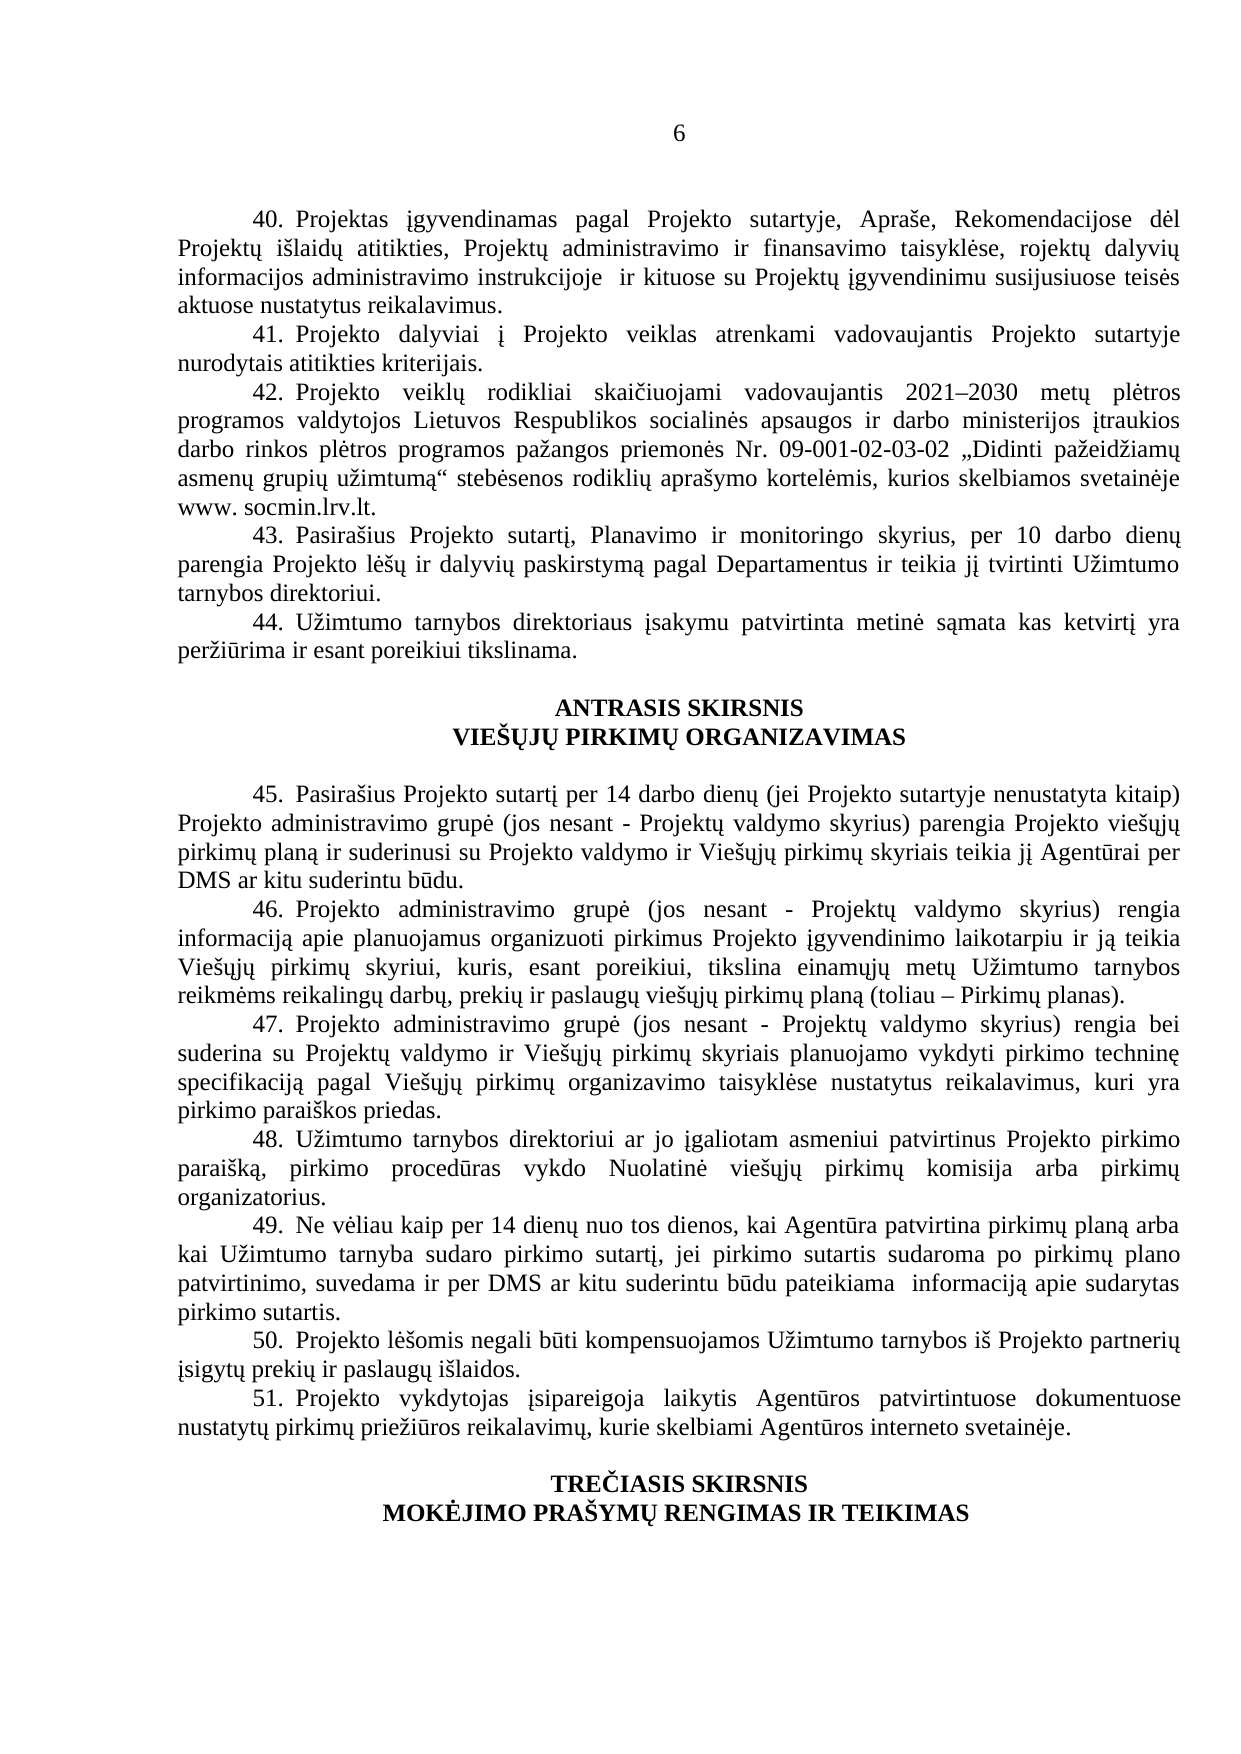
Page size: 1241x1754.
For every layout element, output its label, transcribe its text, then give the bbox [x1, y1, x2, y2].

text 40. Projektas įgyvendinamas pagal Projekto sutartyje, Apraše, Rekomendacijose dėl Projektų išlaidų atitikties, Projektų administravimo ir finansavimo taisyklėse, rojektų dalyvių informacijos administravimo instrukcijoje ir kituose su Projektų įgyvendinimu susijusiuose teisės aktuose nustatytus reikalavimus. [177, 204, 1181, 319]
text ANTRASIS SKIRSNIS [177, 693, 1181, 722]
text 50. Projekto lėšomis negali būti kompensuojamos Užimtumo tarnybos iš Projekto partnerių įsigytų prekių ir paslaugų išlaidos. [177, 1326, 1181, 1383]
text 48. Užimtumo tarnybos direktoriui ar jo įgaliotam asmeniui patvirtinus Projekto pirkimo paraišką, pirkimo procedūras vykdo Nuolatinė viešųjų pirkimų komisija arba pirkimų organizatorius. [177, 1124, 1181, 1211]
text TREČIASIS SKIRSNIS [177, 1469, 1181, 1498]
text 45. Pasirašius Projekto sutartį per 14 darbo dienų (jei Projekto sutartyje nenustatyta kitaip) Projekto administravimo grupė (jos nesant - Projektų valdymo skyrius) parengia Projekto viešųjų pirkimų planą ir suderinusi su Projekto valdymo ir Viešųjų pirkimų skyriais teikia jį Agentūrai per DMS ar kitu suderintu būdu. [177, 779, 1181, 894]
text 51. Projekto vykdytojas įsipareigoja laikytis Agentūros patvirtintuose dokumentuose nustatytų pirkimų priežiūros reikalavimų, kurie skelbiami Agentūros interneto svetainėje. [177, 1383, 1181, 1441]
text 43. Pasirašius Projekto sutartį, Planavimo ir monitoringo skyrius, per 10 darbo dienų parengia Projekto lėšų ir dalyvių paskirstymą pagal Departamentus ir teikia jį tvirtinti Užimtumo tarnybos direktoriui. [177, 521, 1181, 607]
text 44. Užimtumo tarnybos direktoriaus įsakymu patvirtinta metinė sąmata kas ketvirtį yra peržiūrima ir esant poreikiui tikslinama. [177, 607, 1181, 664]
text 49. Ne vėliau kaip per 14 dienų nuo tos dienos, kai Agentūra patvirtina pirkimų planą arba kai Užimtumo tarnyba sudaro pirkimo sutartį, jei pirkimo sutartis sudaroma po pirkimų plano patvirtinimo, suvedama ir per DMS ar kitu suderintu būdu pateikiama informaciją apie sudarytas pirkimo sutartis. [177, 1211, 1181, 1326]
text 41. Projekto dalyviai į Projekto veiklas atrenkami vadovaujantis Projekto sutartyje nurodytais atitikties kriterijais. [177, 319, 1181, 377]
text 46. Projekto administravimo grupė (jos nesant - Projektų valdymo skyrius) rengia informaciją apie planuojamus organizuoti pirkimus Projekto įgyvendinimo laikotarpiu ir ją teikia Viešųjų pirkimų skyriui, kuris, esant poreikiui, tikslina einamųjų metų Užimtumo tarnybos reikmėms reikalingų darbų, prekių ir paslaugų viešųjų pirkimų planą (toliau – Pirkimų planas). [177, 894, 1181, 1009]
text 47. Projekto administravimo grupė (jos nesant - Projektų valdymo skyrius) rengia bei suderina su Projektų valdymo ir Viešųjų pirkimų skyriais planuojamo vykdyti pirkimo techninę specifikaciją pagal Viešųjų pirkimų organizavimo taisyklėse nustatytus reikalavimus, kuri yra pirkimo paraiškos priedas. [177, 1009, 1181, 1124]
text VIEŠŲJŲ PIRKIMŲ ORGANIZAVIMAS [177, 722, 1181, 751]
text 42. Projekto veiklų rodikliai skaičiuojami vadovaujantis 2021–2030 metų plėtros programos valdytojos Lietuvos Respublikos socialinės apsaugos ir darbo ministerijos įtraukios darbo rinkos plėtros programos pažangos priemonės Nr. 09-001-02-03-02 „Didinti pažeidžiamų asmenų grupių užimtumą“ stebėsenos rodiklių aprašymo kortelėmis, kurios skelbiamos svetainėje www. socmin.lrv.lt. [177, 377, 1181, 521]
text MOKĖJIMO PRAŠYMŲ RENGIMAS IR TEIKIMAS [177, 1498, 1181, 1527]
